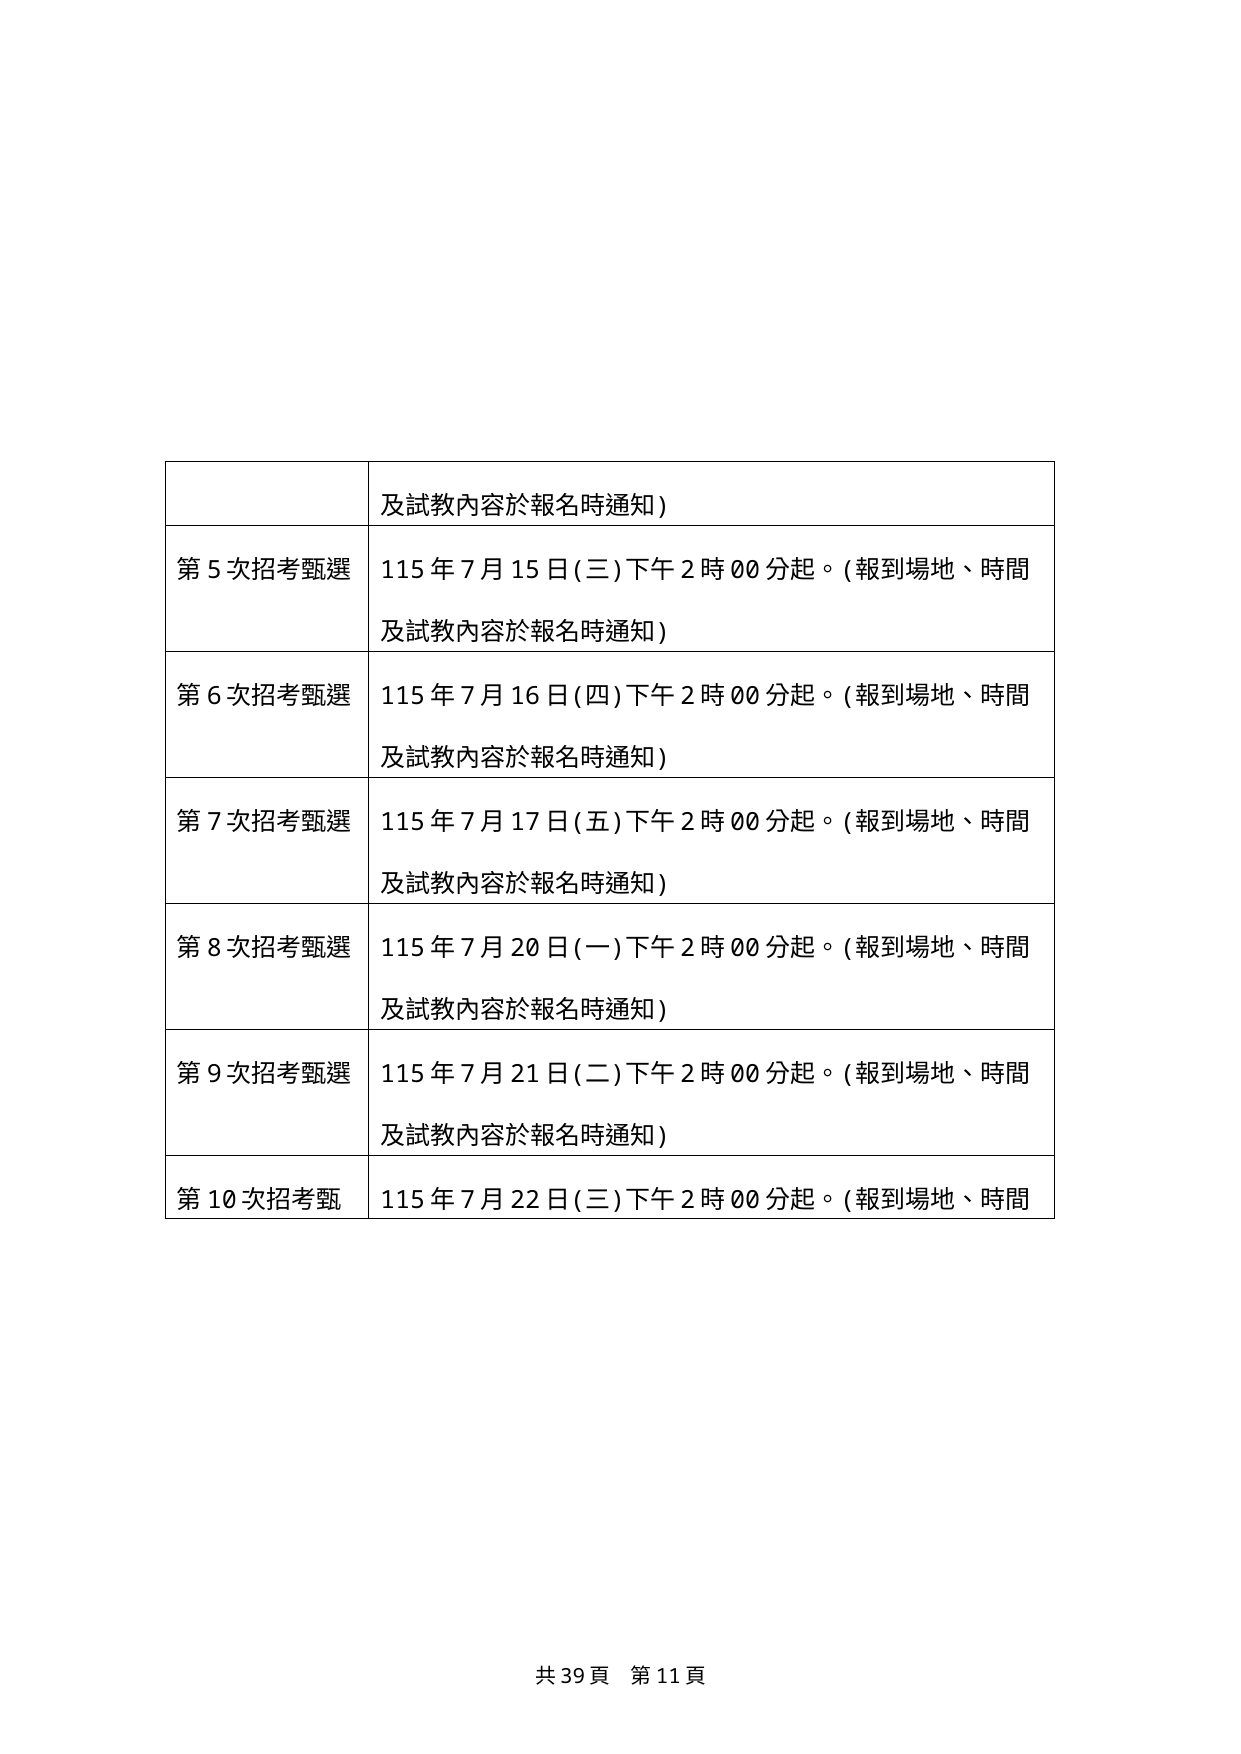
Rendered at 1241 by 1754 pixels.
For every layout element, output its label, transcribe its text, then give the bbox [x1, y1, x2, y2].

table_cell 第8次招考甄選 [166, 904, 368, 1029]
table_cell 第9次招考甄選 [166, 1030, 368, 1155]
table_cell 115年7月15日(三)下午2時00分起。(報到場地、時間及試教內容於報名時通知) [369, 526, 1054, 651]
table_cell 115年7月20日(一)下午2時00分起。(報到場地、時間及試教內容於報名時通知) [369, 904, 1054, 1029]
table_cell 及試教內容於報名時通知) [369, 462, 1054, 524]
table_cell 第7次招考甄選 [166, 778, 368, 903]
table_cell 115年7月16日(四)下午2時00分起。(報到場地、時間及試教內容於報名時通知) [369, 652, 1054, 777]
table_cell 第10次招考甄 [166, 1156, 368, 1218]
table_cell 第5次招考甄選 [166, 526, 368, 651]
table_cell 115年7月21日(二)下午2時00分起。(報到場地、時間及試教內容於報名時通知) [369, 1030, 1054, 1155]
table_cell 第6次招考甄選 [166, 652, 368, 777]
table_cell 115年7月22日(三)下午2時00分起。(報到場地、時間 [369, 1156, 1054, 1218]
table_cell 115年7月17日(五)下午2時00分起。(報到場地、時間及試教內容於報名時通知) [369, 778, 1054, 903]
table_cell [166, 462, 368, 524]
